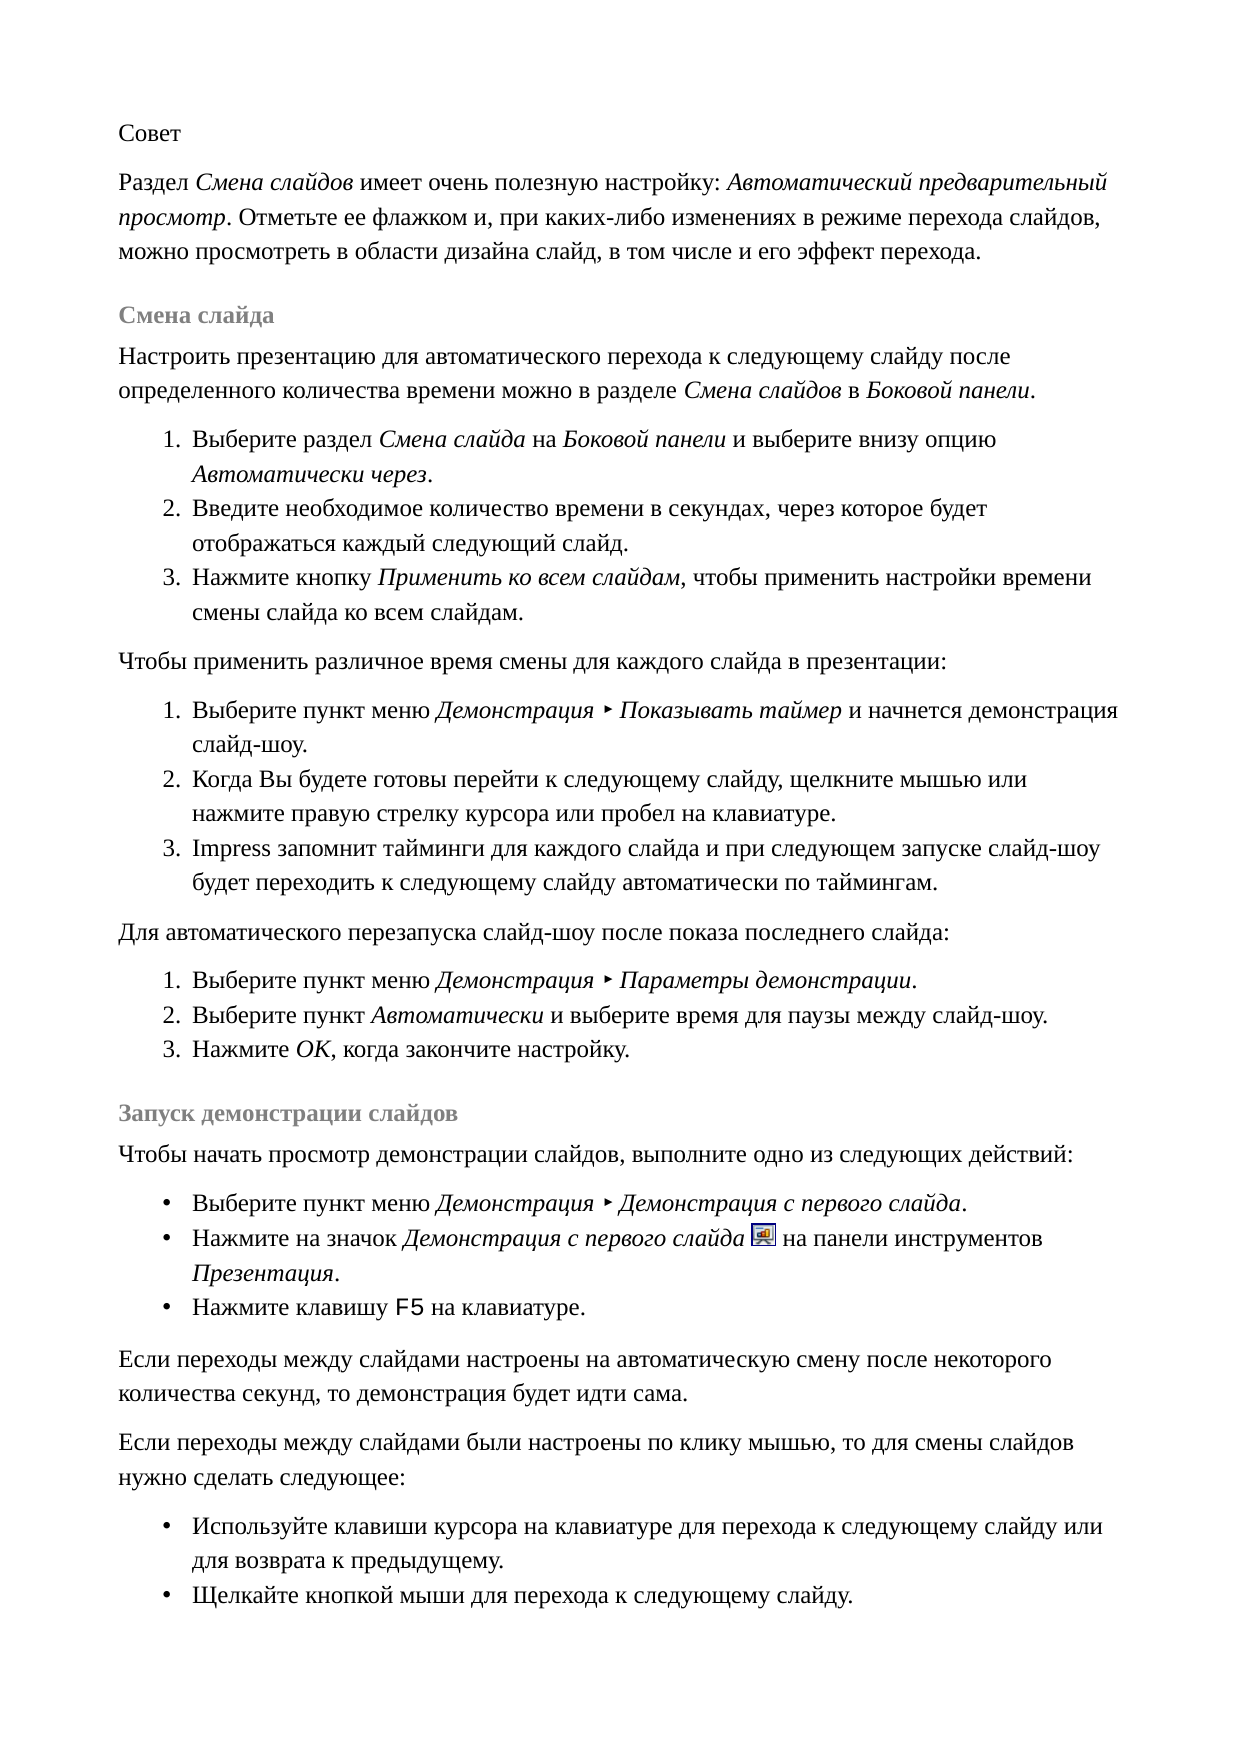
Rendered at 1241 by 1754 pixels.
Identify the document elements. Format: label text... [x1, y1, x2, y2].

list Нажмите на значок Демонстрация с первого слайда на панели инструментов Презентация. [162, 1223, 1122, 1286]
list Выберите раздел Смена слайда на Боковой панели и выберите внизу опцию Автоматически через. [162, 424, 1122, 488]
list Щелкайте кнопкой мыши для перехода к следующему слайду. [162, 1580, 1122, 1608]
text Совет [118, 118, 1122, 147]
text Для автоматического перезапуска слайд-шоу после показа последнего слайда: [118, 917, 1122, 945]
text Если переходы между слайдами были настроены по клику мышью, то для смены слайдов нужно сделать следующее: [118, 1427, 1122, 1490]
list Выберите пункт меню Демонстрация ‣ Показывать таймер и начнется демонстрация слайд-шоу. [162, 695, 1122, 758]
text Раздел Смена слайдов имеет очень полезную настройку: Автоматический предварительный просмотр. Отметьте ее флажком и, при каких-либо изменениях в режиме перехода слайдов, можно просмотреть в области дизайна слайд, в том числе и его эффект перехода. [118, 167, 1122, 265]
list Нажмите клавишу F5 на клавиатуре. [162, 1292, 1122, 1323]
list Выберите пункт меню Демонстрация ‣ Демонстрация с первого слайда. [162, 1188, 1122, 1217]
subtitle Смена слайда [118, 300, 1122, 328]
list Нажмите OK, когда закончите настройку. [162, 1034, 1122, 1063]
list Используйте клавиши курсора на клавиатуре для перехода к следующему слайду или для возврата к предыдущему. [162, 1511, 1122, 1574]
text Настроить презентацию для автоматического перехода к следующему слайду после определенного количества времени можно в разделе Смена слайдов в Боковой панели. [118, 341, 1122, 404]
text Чтобы применить различное время смены для каждого слайда в презентации: [118, 646, 1122, 675]
list Выберите пункт меню Демонстрация ‣ Параметры демонстрации. [162, 966, 1122, 994]
list Введите необходимое количество времени в секундах, через которое будет отображаться каждый следующий слайд. [162, 493, 1122, 557]
text Если переходы между слайдами настроены на автоматическую смену после некоторого количества секунд, то демонстрация будет идти сама. [118, 1344, 1122, 1407]
list Impress запомнит тайминги для каждого слайда и при следующем запуске слайд-шоу будет переходить к следующему слайду автоматически по таймингам. [162, 833, 1122, 896]
subtitle Запуск демонстрации слайдов [118, 1098, 1122, 1127]
list Нажмите кнопку Применить ко всем слайдам, чтобы применить настройки времени смены слайда ко всем слайдам. [162, 562, 1122, 626]
picture [753, 1225, 775, 1245]
list Выберите пункт Автоматически и выберите время для паузы между слайд-шоу. [162, 1000, 1122, 1029]
list Когда Вы будете готовы перейти к следующему слайду, щелкните мышью или нажмите правую стрелку курсора или пробел на клавиатуре. [162, 764, 1122, 827]
text Чтобы начать просмотр демонстрации слайдов, выполните одно из следующих действий: [118, 1139, 1122, 1168]
